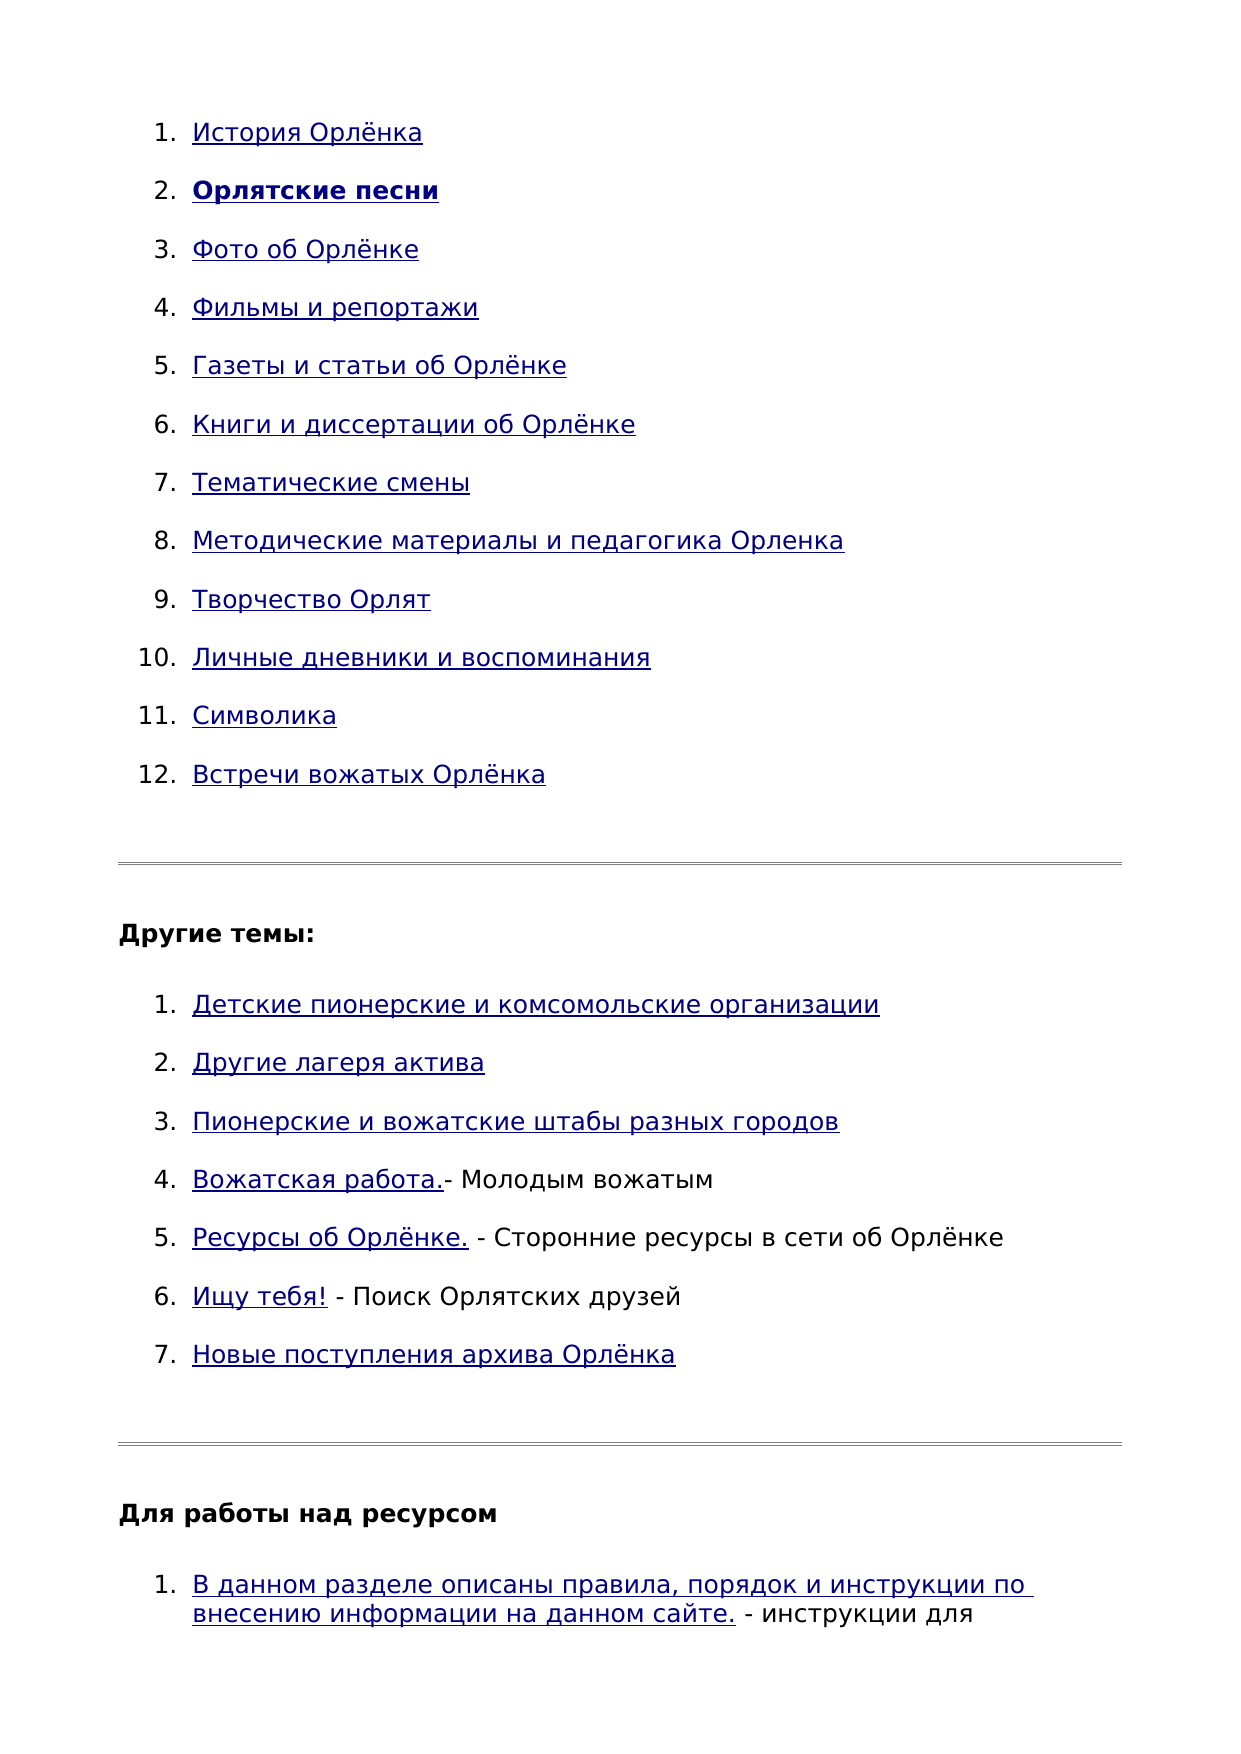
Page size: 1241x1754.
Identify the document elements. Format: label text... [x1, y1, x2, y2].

list Методические материалы и педагогика Орленка [177, 526, 1122, 585]
list Тематические смены [177, 468, 1122, 526]
list Встречи вожатых Орлёнка [177, 760, 1122, 818]
subtitle Для работы над ресурсом [118, 1499, 1122, 1528]
list Личные дневники и воспоминания [177, 643, 1122, 701]
list Ресурсы об Орлёнке. - Сторонние ресурсы в сети об Орлёнке [177, 1223, 1122, 1282]
list Фото об Орлёнке [177, 235, 1122, 293]
list Другие лагеря актива [177, 1048, 1122, 1107]
list Орлятские песни [177, 176, 1122, 235]
list История Орлёнка [177, 118, 1122, 176]
list Детские пионерские и комсомольские организации [177, 990, 1122, 1048]
list Творчество Орлят [177, 585, 1122, 643]
list В данном разделе описаны правила, порядок и инструкции по внесению информации на данном сайте. - инструкции для [177, 1570, 1122, 1629]
list Фильмы и репортажи [177, 293, 1122, 351]
list Вожатская работа.- Молодым вожатым [177, 1165, 1122, 1223]
list Газеты и статьи об Орлёнке [177, 351, 1122, 410]
list Пионерские и вожатские штабы разных городов [177, 1107, 1122, 1165]
list Книги и диссертации об Орлёнке [177, 410, 1122, 468]
subtitle Другие темы: [118, 919, 1122, 948]
list Символика [177, 701, 1122, 760]
list Ищу тебя! - Поиск Орлятских друзей [177, 1282, 1122, 1340]
list Новые поступления архива Орлёнка [177, 1340, 1122, 1398]
